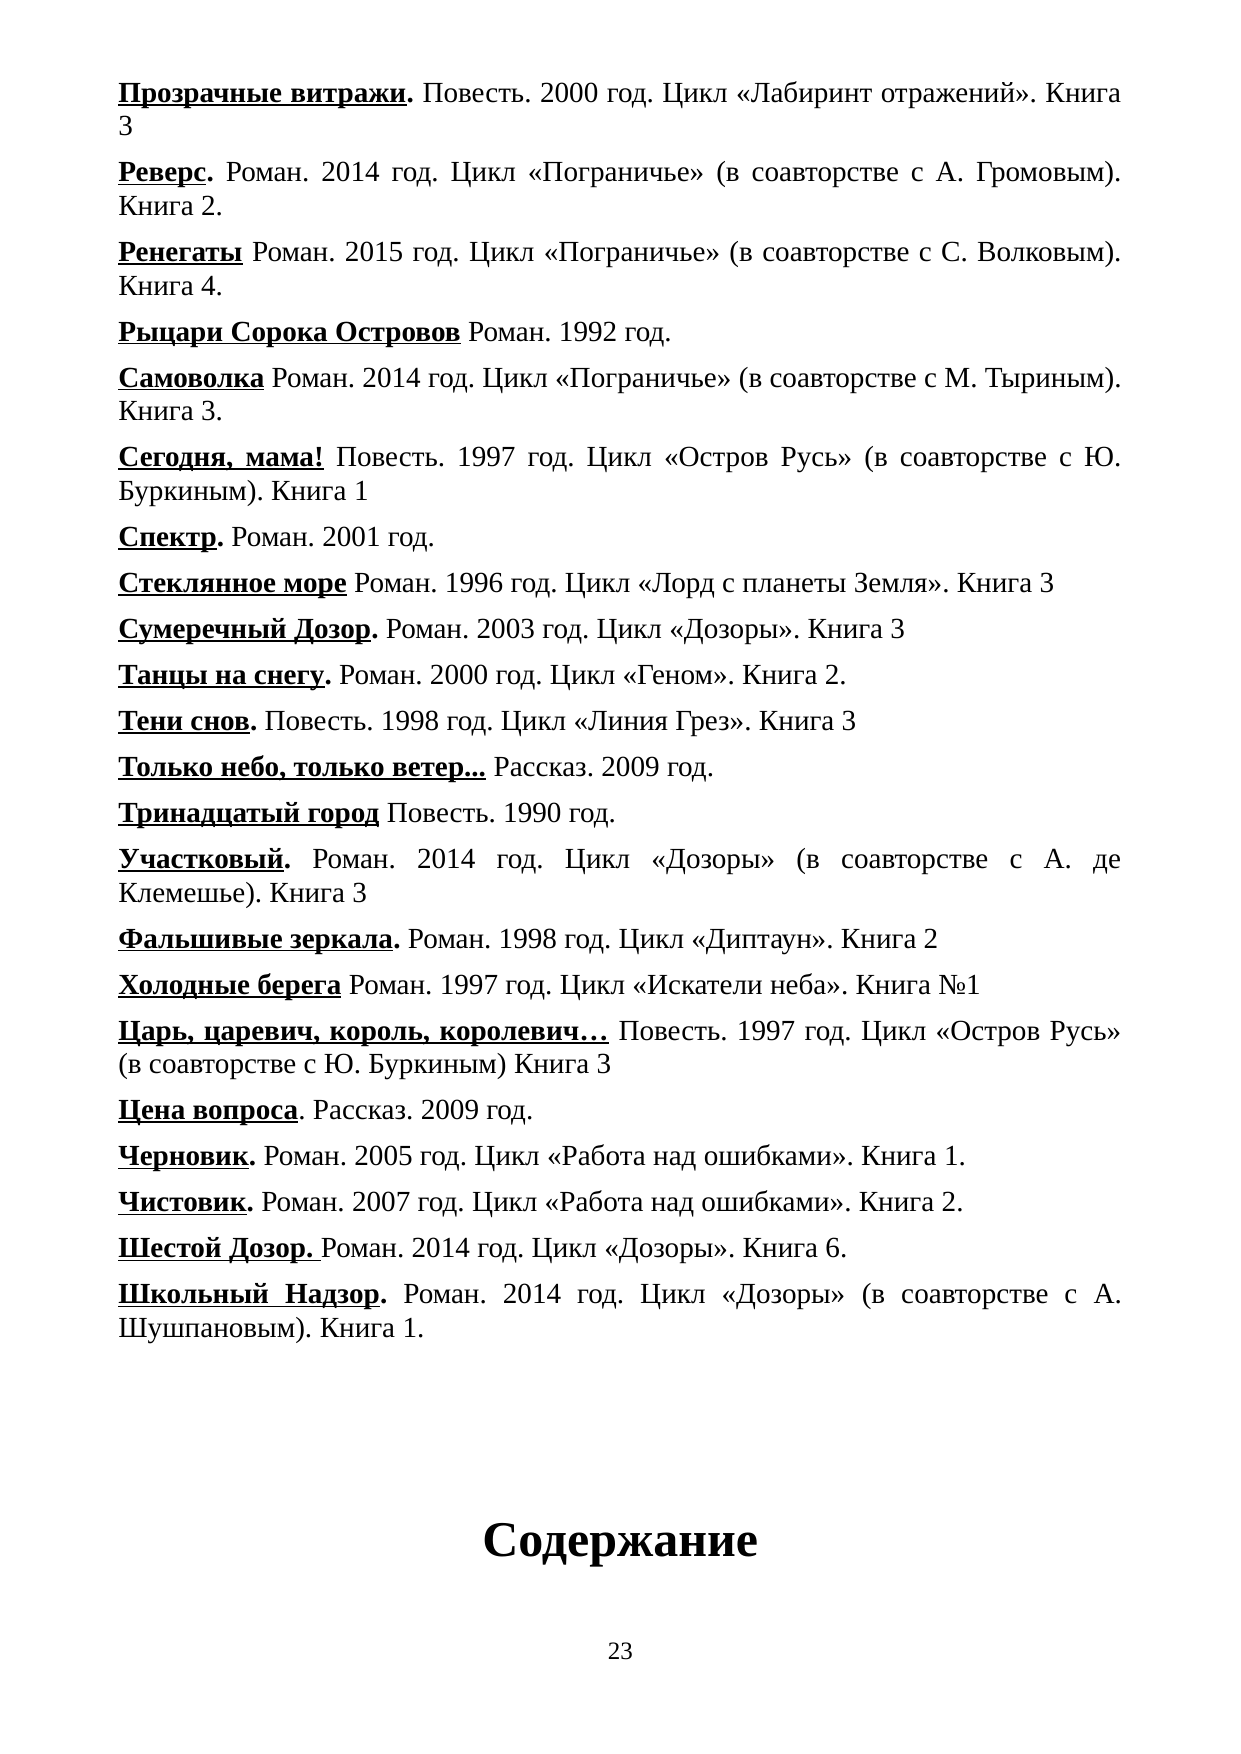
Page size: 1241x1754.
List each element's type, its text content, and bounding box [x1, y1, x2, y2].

text Танцы на снегу. Роман. 2000 год. Цикл «Геном». Книга 2. [118, 657, 1122, 691]
text Фальшивые зеркала. Роман. 1998 год. Цикл «Диптаун». Книга 2 [118, 921, 1122, 954]
text Стеклянное море Роман. 1996 год. Цикл «Лорд с планеты Земля». Книга 3 [118, 565, 1122, 598]
text Только небо, только ветер... Рассказ. 2009 год. [118, 749, 1122, 783]
text Школьный Надзор. Роман. 2014 год. Цикл «Дозоры» (в соавторстве с А. Шушпановым). Книга 1. [118, 1277, 1122, 1344]
text Спектр. Роман. 2001 год. [118, 519, 1122, 552]
text Тринадцатый город Повесть. 1990 год. [118, 795, 1122, 829]
text Самоволка Роман. 2014 год. Цикл «Пограничье» (в соавторстве с М. Тыриным). Книга 3. [118, 360, 1122, 427]
text Прозрачные витражи. Повесть. 2000 год. Цикл «Лабиринт отражений». Книга 3 [118, 75, 1122, 142]
text Тени снов. Повесть. 1998 год. Цикл «Линия Грез». Книга 3 [118, 703, 1122, 737]
text Рыцари Сорока Островов Роман. 1992 год. [118, 314, 1122, 347]
text Сегодня, мама! Повесть. 1997 год. Цикл «Остров Русь» (в соавторстве с Ю. Буркиным). Книга 1 [118, 439, 1122, 506]
text Цена вопроса. Рассказ. 2009 год. [118, 1092, 1122, 1126]
text Холодные берега Роман. 1997 год. Цикл «Искатели неба». Книга №1 [118, 967, 1122, 1000]
text Черновик. Роман. 2005 год. Цикл «Работа над ошибками». Книга 1. [118, 1138, 1122, 1172]
text Содержание [118, 1509, 1122, 1567]
text Реверс. Роман. 2014 год. Цикл «Пограничье» (в соавторстве с А. Громовым). Книга 2. [118, 154, 1122, 222]
text Чистовик. Роман. 2007 год. Цикл «Работа над ошибками». Книга 2. [118, 1184, 1122, 1218]
text Ренегаты Роман. 2015 год. Цикл «Пограничье» (в соавторстве с С. Волковым). Книга 4. [118, 234, 1122, 301]
text Сумеречный Дозор. Роман. 2003 год. Цикл «Дозоры». Книга 3 [118, 611, 1122, 644]
text Участковый. Роман. 2014 год. Цикл «Дозоры» (в соавторстве с А. де Клемешье). Книга 3 [118, 841, 1122, 908]
text Царь, царевич, король, королевич… Повесть. 1997 год. Цикл «Остров Русь» (в соавторстве с Ю. Буркиным) Книга 3 [118, 1013, 1122, 1080]
text Шестой Дозор. Роман. 2014 год. Цикл «Дозоры». Книга 6. [118, 1231, 1122, 1264]
